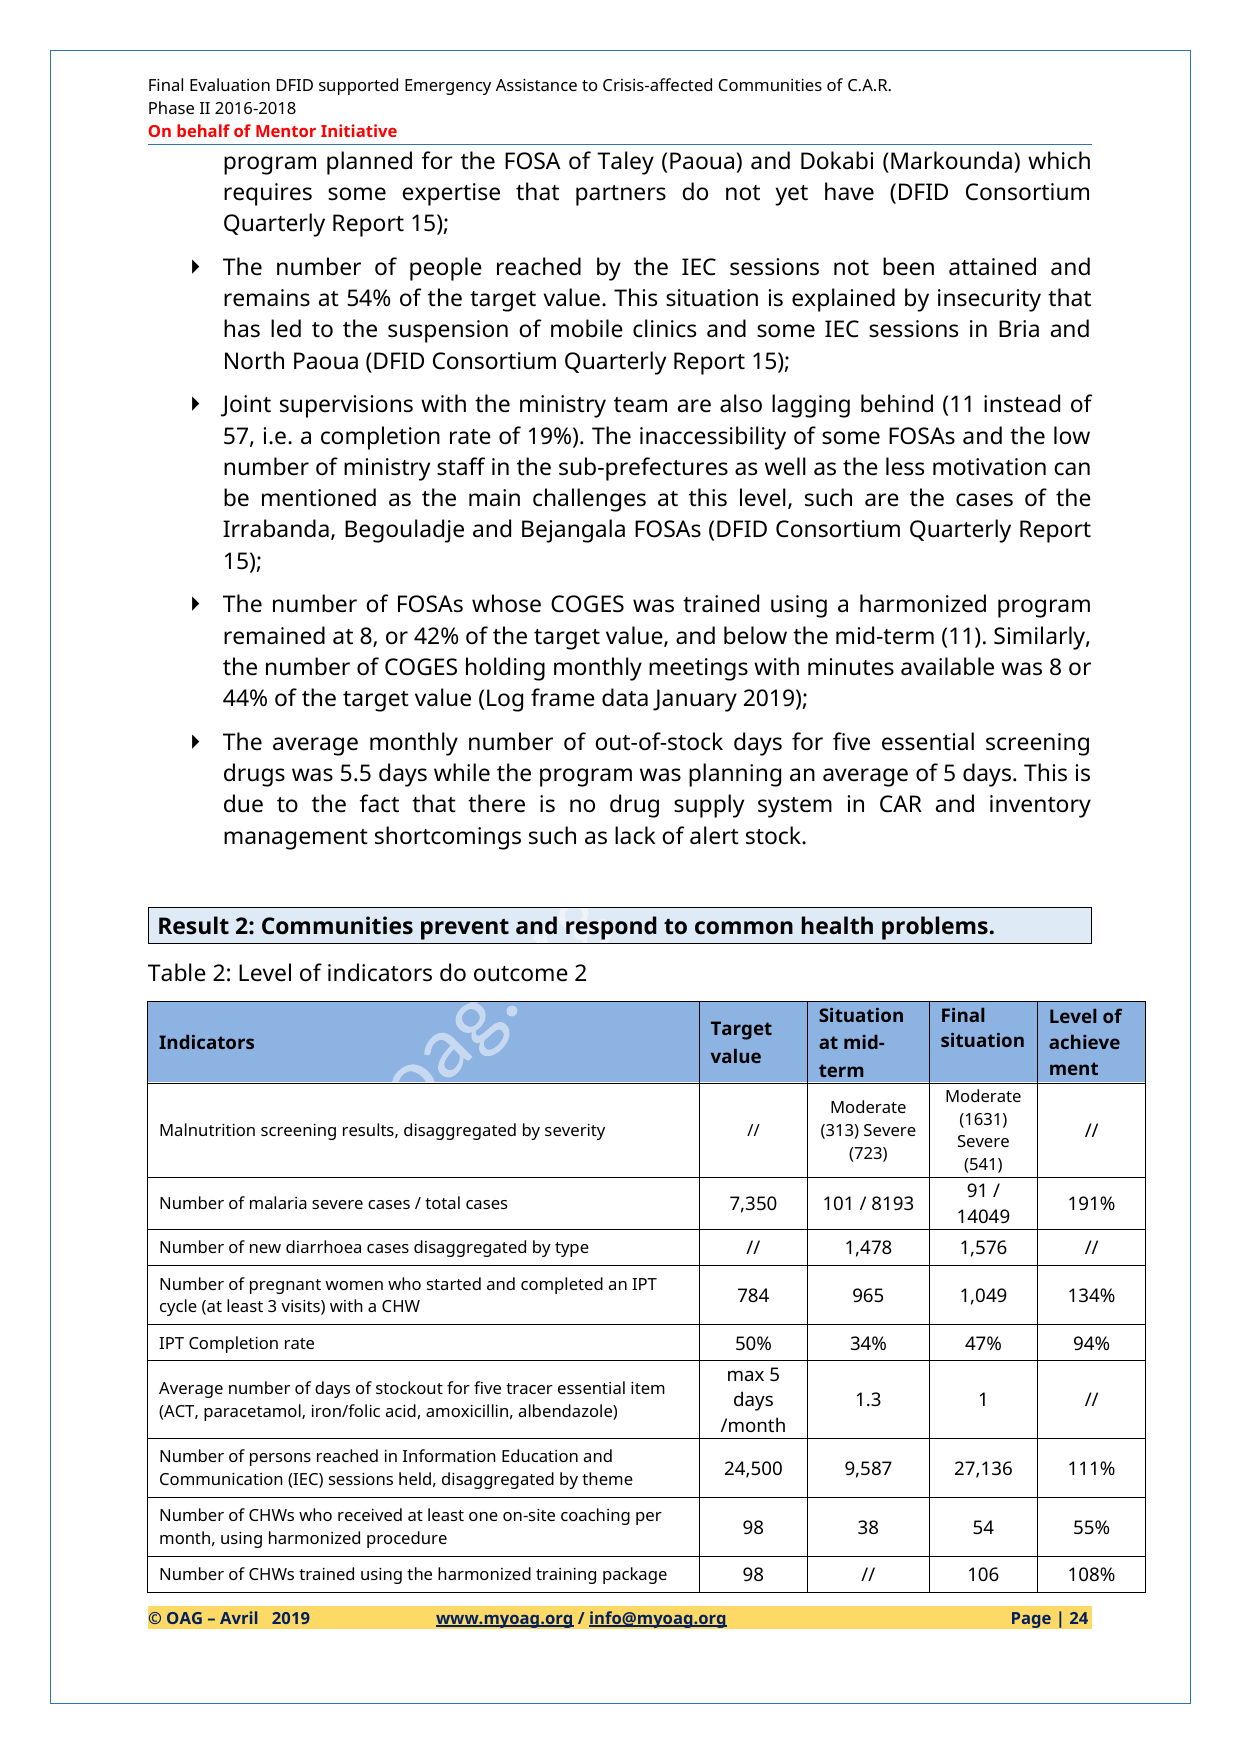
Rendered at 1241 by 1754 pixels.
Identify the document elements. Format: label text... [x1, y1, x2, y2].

table_cell 784 [700, 1266, 807, 1324]
table_header Final situation [930, 1002, 1037, 1082]
table_cell 24,500 [700, 1439, 807, 1497]
table_header Target value [700, 1002, 807, 1082]
table_cell Malnutrition screening results, disaggregated by severity [148, 1084, 699, 1177]
table_cell 134% [1038, 1266, 1145, 1324]
table_cell 50% [700, 1325, 807, 1360]
table_cell 108% [1038, 1557, 1145, 1592]
text Table 2: Level of indicators do outcome 2 [148, 957, 511, 988]
table_cell Number of new diarrhoea cases disaggregated by type [148, 1230, 699, 1265]
table_cell 965 [808, 1266, 929, 1324]
table_cell // [1038, 1361, 1145, 1438]
table_cell 55% [1038, 1498, 1145, 1556]
table_cell 111% [1038, 1439, 1145, 1497]
table_cell 101 / 8193 [808, 1178, 929, 1229]
table_cell 1.3 [808, 1361, 929, 1438]
table_cell 94% [1038, 1325, 1145, 1360]
table_cell Number of CHWs trained using the harmonized training package [148, 1557, 699, 1592]
table_cell 1,478 [808, 1230, 929, 1265]
list program planned for the FOSA of Taley (Paoua) and Dokabi (Markounda) which requires some expertise that partners do not yet have (DFID Consortium Quarterly Report 15); [185, 145, 1092, 238]
table_cell 1 [930, 1361, 1037, 1438]
table_cell Number of malaria severe cases / total cases [148, 1178, 273, 1229]
table_cell Number of persons reached in Information Education and Communication (IEC) sessions held, disaggregated by theme [148, 1439, 699, 1497]
table_cell Number of pregnant women who started and completed an IPT cycle (at least 3 visits) with a CHW [148, 1266, 197, 1324]
table_cell 106 [930, 1557, 1037, 1592]
table_cell // [808, 1557, 929, 1592]
text Result 2: Communities prevent and respond to common health problems. [149, 908, 582, 943]
table_cell // [1038, 1230, 1145, 1265]
table_cell 27,136 [930, 1439, 1037, 1497]
list Joint supervisions with the ministry team are also lagging behind (11 instead of 57, i.e. a completion rate of 19%). The inaccessibility of some FOSAs and the low number of ministry staff in the sub-prefectures as well as the less motivation can be mentioned as the main challenges at this level, such are the cases of the Irrabanda, Begouladje and Bejangala FOSAs (DFID Consortium Quarterly Report 15); [185, 388, 1092, 576]
text Result 2: Communities prevent and respond to common health problems. [586, 908, 1091, 943]
table_header Level of achievement [1038, 1002, 1145, 1082]
table_cell Moderate (1631) Severe (541) [930, 1084, 1037, 1177]
list The number of FOSAs whose COGES was trained using a harmonized program remained at 8, or 42% of the target value, and below the mid-term (11). Similarly, the number of COGES holding monthly meetings with minutes available was 8 or 44% of the target value (Log frame data January 2019); [185, 588, 1092, 713]
list The number of people reached by the IEC sessions not been attained and remains at 54% of the target value. This situation is explained by insecurity that has led to the suspension of mobile clinics and some IEC sessions in Bria and North Paoua (DFID Consortium Quarterly Report 15); [185, 251, 1092, 376]
table_cell Moderate (313) Severe (723) [808, 1084, 929, 1177]
table_cell 34% [808, 1325, 929, 1360]
table_cell Number of CHWs who received at least one on-site coaching per month, using harmonized procedure [148, 1498, 699, 1556]
list The average monthly number of out-of-stock days for five essential screening drugs was 5.5 days while the program was planning an average of 5 days. This is due to the fact that there is no drug supply system in CAR and inventory management shortcomings such as lack of alert stock. [185, 726, 1092, 851]
table_cell 191% [1038, 1178, 1145, 1229]
table_cell Number of pregnant women who started and completed an IPT cycle (at least 3 visits) with a CHW [177, 1266, 699, 1324]
table_cell Average number of days of stockout for five tracer essential item (ACT, paracetamol, iron/folic acid, amoxicillin, albendazole) [148, 1361, 699, 1438]
table_cell IPT Completion rate [148, 1325, 699, 1360]
table_header Situation at mid-term [808, 1002, 929, 1082]
table_cell 98 [700, 1557, 807, 1592]
table_cell 1,049 [930, 1266, 1037, 1324]
text Table 2: Level of indicators do outcome 2 [539, 957, 1092, 988]
table_cell Number of malaria severe cases / total cases [260, 1178, 699, 1229]
table_cell 54 [930, 1498, 1037, 1556]
table_cell 1,576 [930, 1230, 1037, 1265]
table_cell // [700, 1230, 807, 1265]
table_cell 38 [808, 1498, 929, 1556]
table_cell max 5 days /month [700, 1361, 807, 1438]
table_cell 9,587 [808, 1439, 929, 1497]
table_cell // [700, 1084, 807, 1177]
table_cell // [1038, 1084, 1145, 1177]
table_cell 91 / 14049 [930, 1178, 1037, 1229]
table_cell 7,350 [700, 1178, 807, 1229]
table_cell 47% [930, 1325, 1037, 1360]
table_header Indicators [148, 1002, 699, 1082]
table_cell 98 [700, 1498, 807, 1556]
